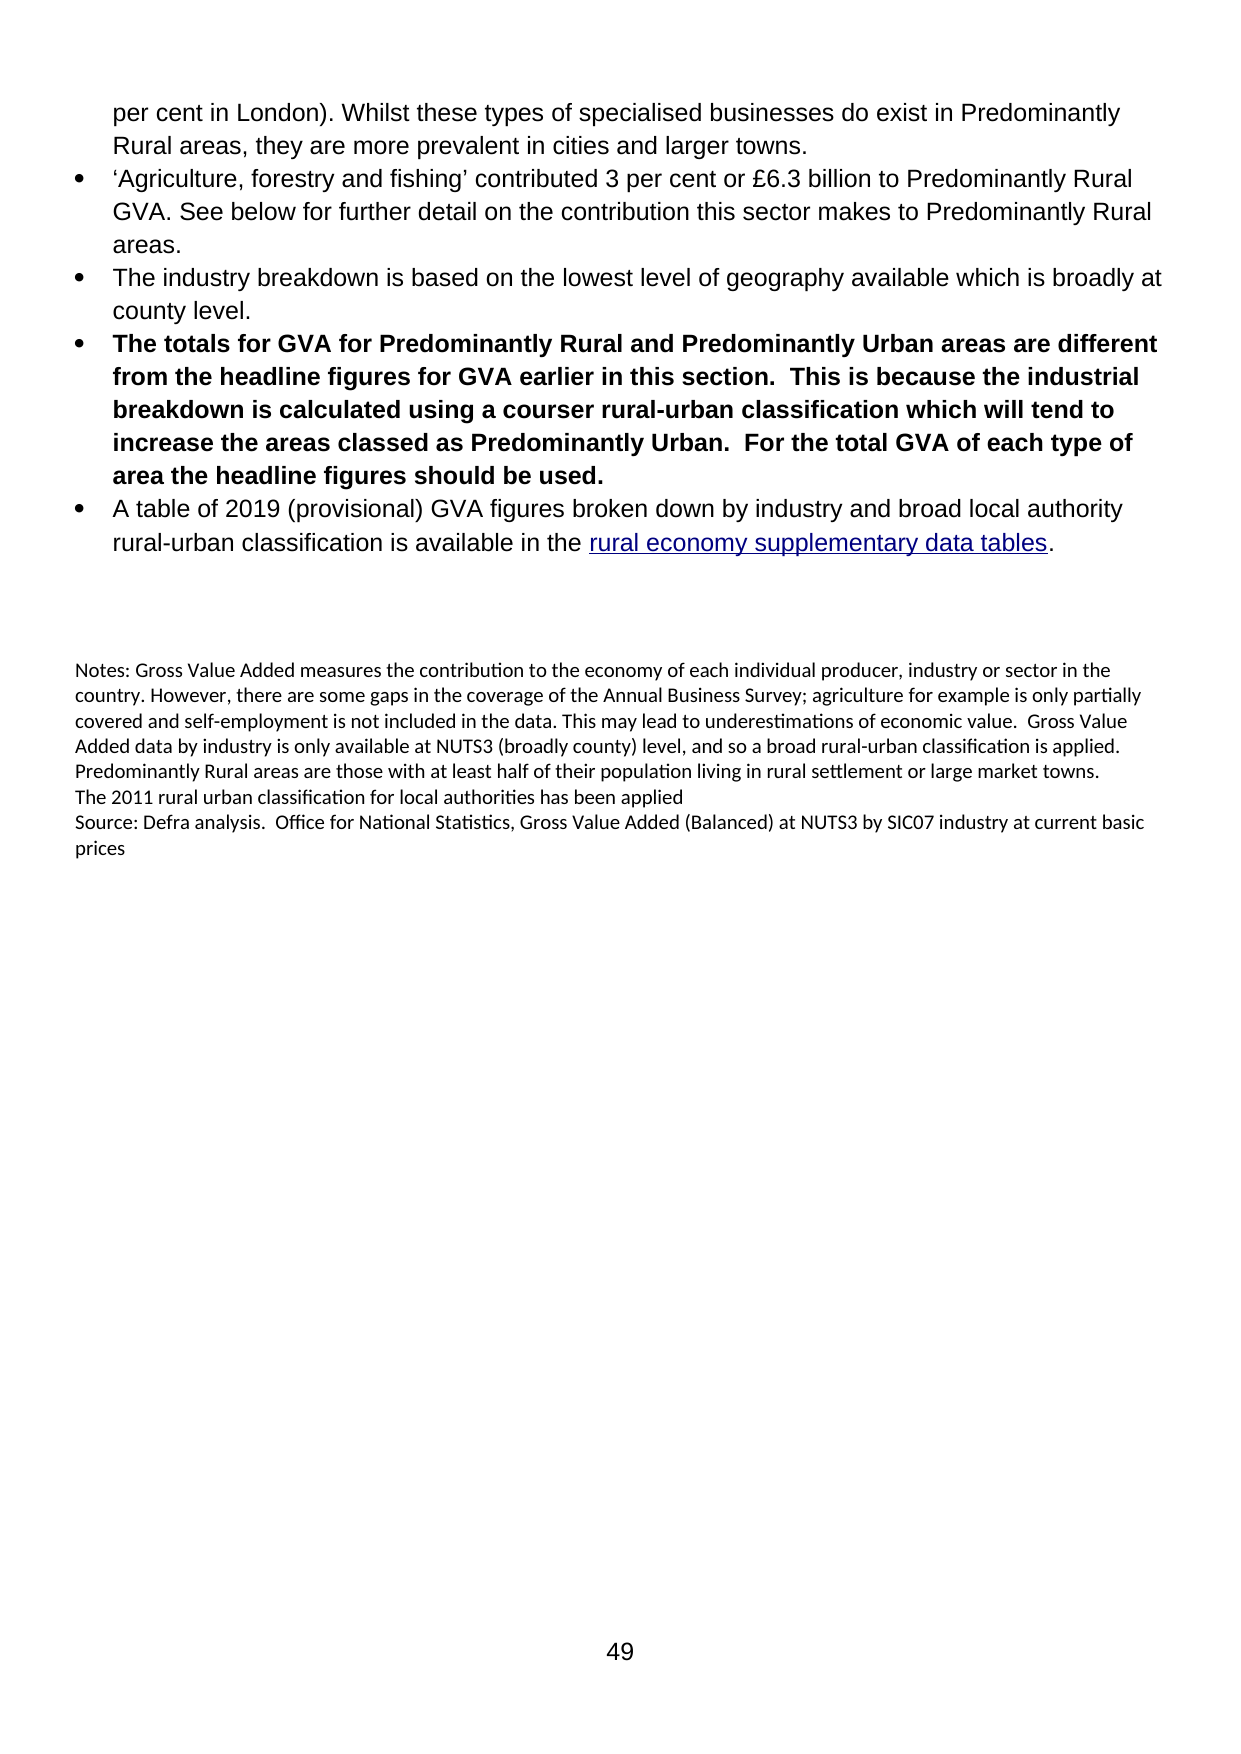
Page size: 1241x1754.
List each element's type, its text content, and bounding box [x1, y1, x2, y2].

text Notes: Gross Value Added measures the contribution to the economy of each individual producer, industry or sector in the country. However, there are some gaps in the coverage of the Annual Business Survey; agriculture for example is only partially covered and self-employment is not included in the data. This may lead to underestimations of economic value. Gross Value Added data by industry is only available at NUTS3 (broadly county) level, and so a broad rural-urban classification is applied. Predominantly Rural areas are those with at least half of their population living in rural settlement or large market towns. [75, 657, 1165, 784]
list The industry breakdown is based on the lowest level of geography available which is broadly at county level. [75, 263, 1165, 325]
list ‘Agriculture, forestry and fishing’ contributed 3 per cent or £6.3 billion to Predominantly Rural GVA. See below for further detail on the contribution this sector makes to Predominantly Rural areas. [75, 164, 1165, 259]
list A table of 2019 (provisional) GVA figures broken down by industry and broad local authority rural-urban classification is available in the rural economy supplementary data tables. [75, 494, 1165, 556]
list The totals for GVA for Predominantly Rural and Predominantly Urban areas are different from the headline figures for GVA earlier in this section. This is because the industrial breakdown is calculated using a courser rural-urban classification which will tend to increase the areas classed as Predominantly Urban. For the total GVA of each type of area the headline figures should be used. [75, 329, 1165, 490]
text The 2011 rural urban classification for local authorities has been applied [75, 784, 1165, 809]
text Source: Defra analysis. Office for National Statistics, Gross Value Added (Balanced) at NUTS3 by SIC07 industry at current basic prices [75, 809, 1165, 860]
list per cent in London). Whilst these types of specialised businesses do exist in Predominantly Rural areas, they are more prevalent in cities and larger towns. [75, 98, 1165, 159]
